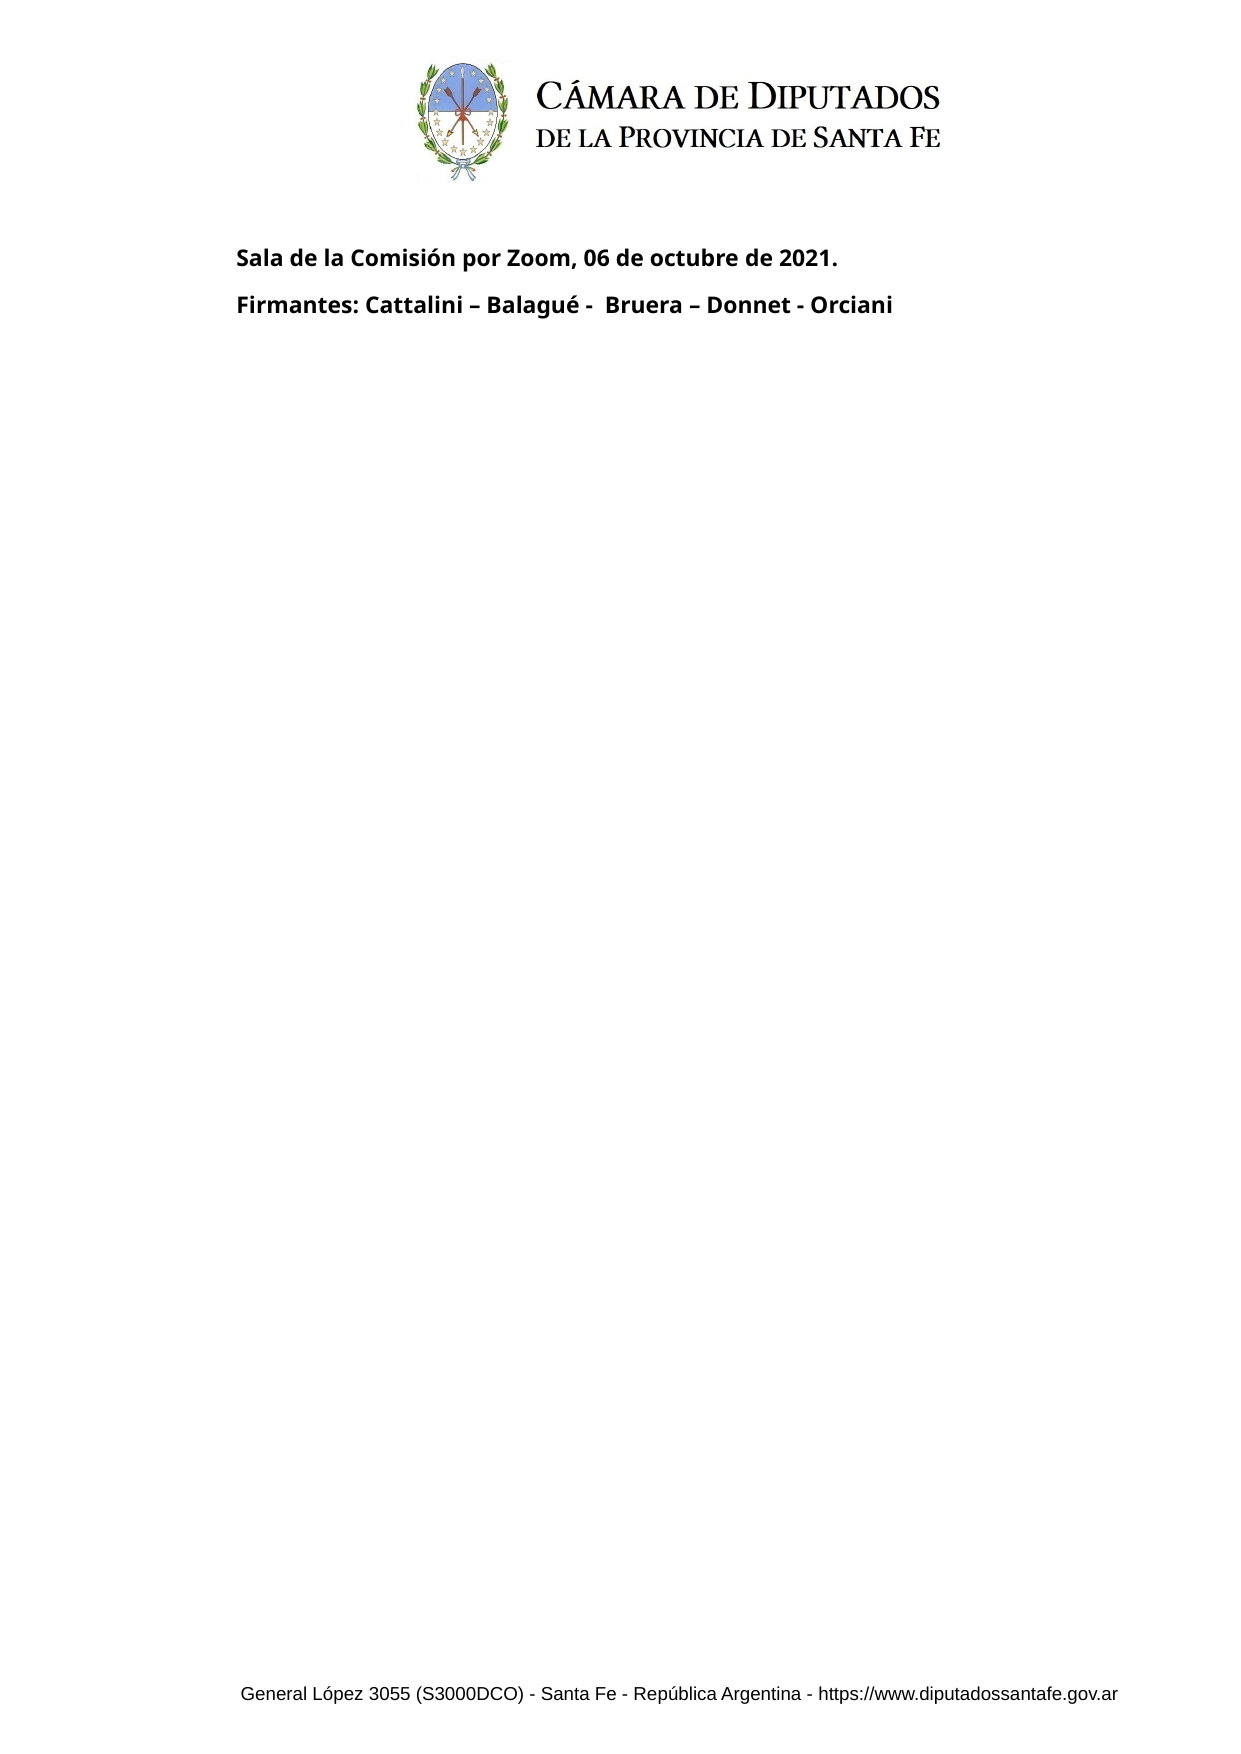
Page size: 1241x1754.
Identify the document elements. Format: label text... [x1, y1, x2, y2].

text Sala de la Comisión por Zoom, 06 de octubre de 2021. [236, 242, 1122, 273]
picture [413, 59, 945, 183]
text Firmantes: Cattalini – Balagué - Bruera – Donnet - Orciani [236, 289, 1122, 320]
